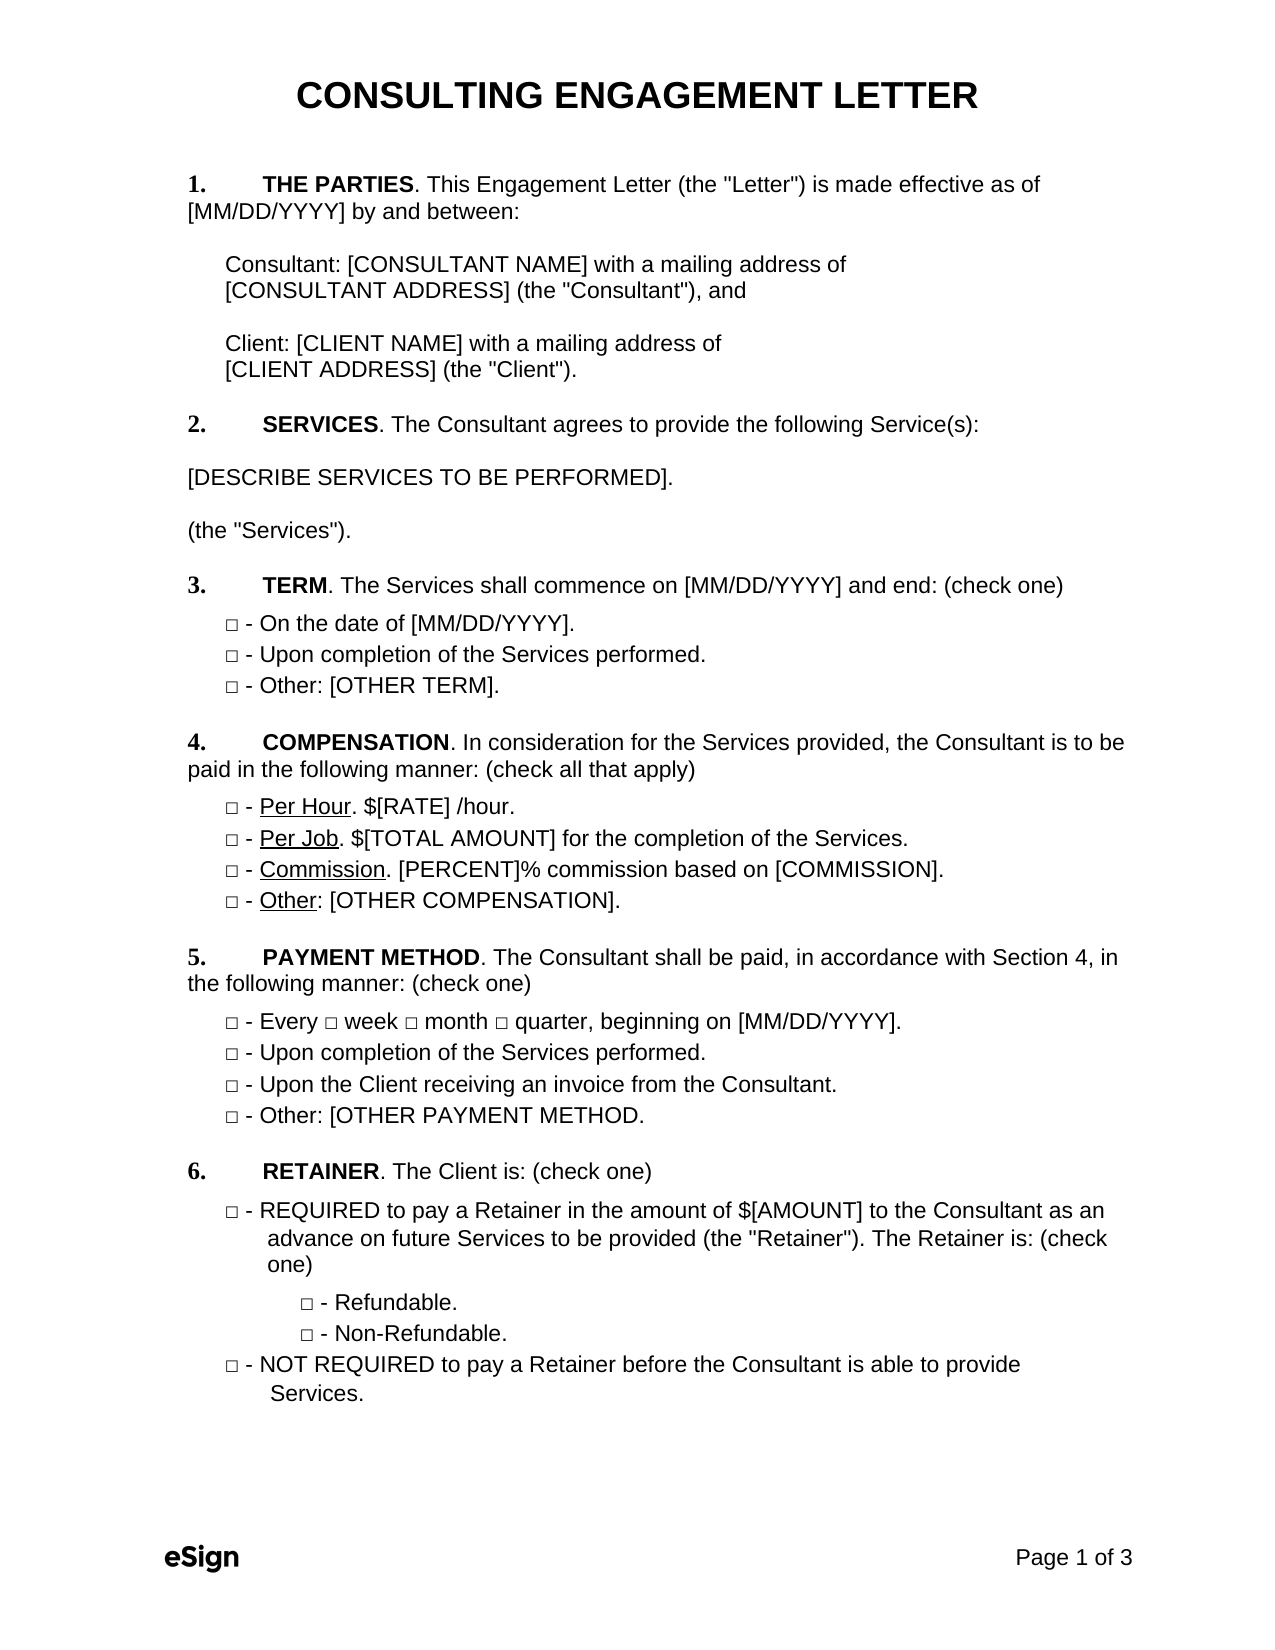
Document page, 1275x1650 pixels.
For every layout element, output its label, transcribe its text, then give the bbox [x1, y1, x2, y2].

text ☐ - Non-Refundable. [300, 1317, 1125, 1348]
text ☐ - Upon the Client receiving an invoice from the Consultant. [225, 1068, 1125, 1099]
list TERM. The Services shall commence on [MM/DD/YYYY] and end: (check one) [187, 570, 1125, 598]
list SERVICES. The Consultant agrees to provide the following Service(s): [187, 409, 1125, 438]
text ☐ - Per Hour. $[RATE] /hour. [225, 790, 1125, 822]
text Client: [CLIENT NAME] with a mailing address of [225, 330, 1125, 356]
text CONSULTING ENGAGEMENT LETTER [150, 74, 1125, 117]
list RETAINER. The Client is: (check one) [187, 1156, 1125, 1185]
text Services. [270, 1379, 1125, 1406]
list THE PARTIES. This Engagement Letter (the "Letter") is made effective as of [MM/DD/YYYY] by and between: [187, 169, 1125, 225]
list PAYMENT METHOD. The Consultant shall be paid, in accordance with Section 4, in the following manner: (check one) [187, 942, 1125, 997]
text Consultant: [CONSULTANT NAME] with a mailing address of [225, 251, 1125, 277]
text ☐ - Refundable. [300, 1286, 1125, 1317]
text ☐ - Commission. [PERCENT]% commission based on [COMMISSION]. [225, 853, 1125, 884]
text ☐ - Other: [OTHER TERM]. [225, 669, 1125, 701]
text ☐ - Every ☐ week ☐ month ☐ quarter, beginning on [MM/DD/YYYY]. [225, 1005, 1125, 1036]
list advance on future Services to be provided (the "Retainer"). The Retainer is: (check one) [267, 1225, 1125, 1277]
text [CLIENT ADDRESS] (the "Client"). [225, 356, 1125, 383]
list ☐ - REQUIRED to pay a Retainer in the amount of $[AMOUNT] to the Consultant as an [225, 1193, 1125, 1225]
text [CONSULTANT ADDRESS] (the "Consultant"), and [225, 277, 1125, 304]
text ☐ - Upon completion of the Services performed. [225, 638, 1125, 669]
text ☐ - Per Job. $[TOTAL AMOUNT] for the completion of the Services. [225, 822, 1125, 853]
list [DESCRIBE SERVICES TO BE PERFORMED]. [187, 464, 1125, 491]
list (the "Services"). [187, 517, 1125, 543]
text ☐ - Upon completion of the Services performed. [225, 1036, 1125, 1068]
text ☐ - On the date of [MM/DD/YYYY]. [225, 607, 1125, 638]
text ☐ - Other: [OTHER COMPENSATION]. [225, 884, 1125, 915]
text ☐ - Other: [OTHER PAYMENT METHOD. [225, 1099, 1125, 1130]
text ☐ - NOT REQUIRED to pay a Retainer before the Consultant is able to provide [225, 1348, 1125, 1379]
list COMPENSATION. In consideration for the Services provided, the Consultant is to be paid in the following manner: (check all that apply) [187, 727, 1125, 782]
